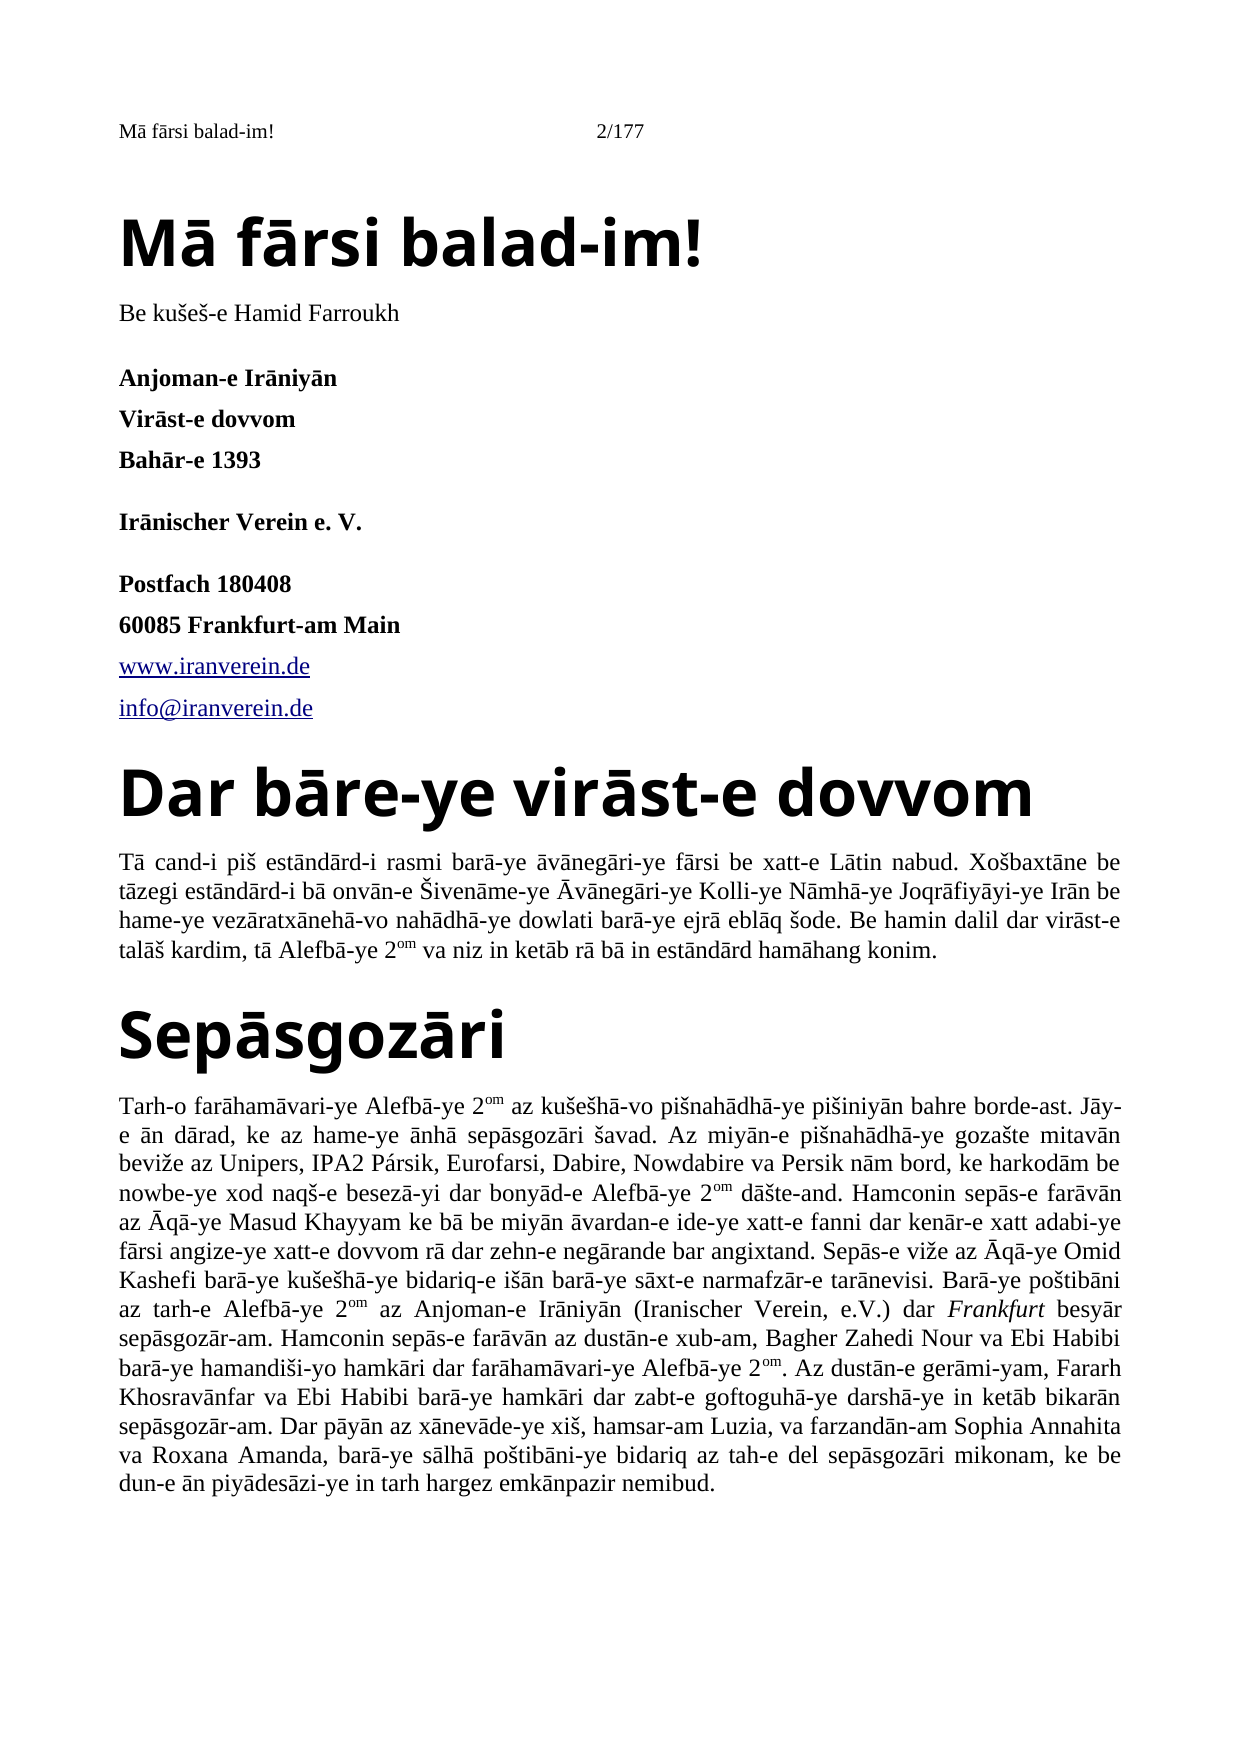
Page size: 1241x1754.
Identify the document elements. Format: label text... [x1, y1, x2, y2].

text Tā cand‐i piš estāndārd‐i rasmi barā‐ye āvānegāri‐ye fārsi be xatt‐e Lātin nabud. Xošbaxtāne be tāzegi estāndārd‐i bā onvān‐e Šivenāme‐ye Āvānegāri‐ye Kolli‐ye Nāmhā‐ye Joqrāfiyāyi‐ye Irān be hame‐ye vezāratxānehā‐vo nahādhā‐ye dowlati barā‐ye ejrā eblāq šode. Be hamin dalil dar virāst‐e talāš kardim, tā Alefbā‐ye 2om va niz in ketāb rā bā in estāndārd hamāhang konim. [118, 847, 1122, 964]
text 60085 Frankfurt‐am Main [118, 610, 1122, 639]
subtitle Mā fārsi balad‐im! [118, 197, 1122, 286]
text info@iranverein.de [118, 693, 1122, 721]
text Anjoman‐e Irāniyān [118, 363, 1122, 392]
text Irānischer Verein e. V. [118, 507, 1122, 536]
text Be kušeš‐e Hamid Farroukh [118, 298, 1122, 327]
text Bahār‐e 1393 [118, 445, 1122, 474]
subtitle Dar bāre‐ye virāst‐e dovvom [118, 746, 1122, 835]
subtitle Sepāsgozāri [118, 989, 1122, 1077]
text www.iranverein.de [118, 651, 1122, 680]
text Tarh‐o farāhamāvari‐ye Alefbā‐ye 2om az kušešhā‐vo pišnahādhā‐ye pišiniyān bahre borde‐ast. Jāy‐e ān dārad, ke az hame‐ye ānhā sepāsgozāri šavad. Az miyān‐e pišnahādhā‐ye gozašte mitavān beviže az Unipers, IPA2 Pársik, Eurofarsi, Dabire, Nowdabire va Persik nām bord, ke harkodām be nowbe‐ye xod naqš‐e besezā‐yi dar bonyād‐e Alefbā‐ye 2om dāšte‐and. Hamconin sepās‐e farāvān az Āqā‐ye Masud Khayyam ke bā be miyān āvardan‐e ide‐ye xatt‐e fanni dar kenār‐e xatt adabi‐ye fārsi angize‐ye xatt‐e dovvom rā dar zehn‐e negārande bar angixtand. Sepās‐e viže az Āqā‐ye Omid Kashefi barā‐ye kušešhā‐ye bidariq‐e išān barā‐ye sāxt‐e narmafzār‐e tarānevisi. Barā‐ye poštibāni az tarh‐e Alefbā‐ye 2om az Anjoman‐e Irāniyān (Iranischer Verein, e.V.) dar Frankfurt besyār sepāsgozār‐am. Hamconin sepās‐e farāvān az dustān‐e xub‐am, Bagher Zahedi Nour va Ebi Habibi barā‐ye hamandiši‐yo hamkāri dar farāhamāvari‐ye Alefbā‐ye 2om. Az dustān‐e gerāmi‐yam, Fararh Khosravānfar va Ebi Habibi barā‐ye hamkāri dar zabt‐e goftoguhā‐ye darshā‐ye in ketāb bikarān sepāsgozār‐am. Dar pāyān az xānevāde‐ye xiš, hamsar‐am Luzia, va farzandān‐am Sophia Annahita va Roxana Amanda, barā‐ye sālhā poštibāni‐ye bidariq az tah‐e del sepāsgozāri mikonam, ke be dun‐e ān piyādesāzi‐ye in tarh hargez emkānpazir nemibud. [118, 1090, 1122, 1497]
text Virāst‐e dovvom [118, 404, 1122, 433]
text Postfach 180408 [118, 569, 1122, 598]
